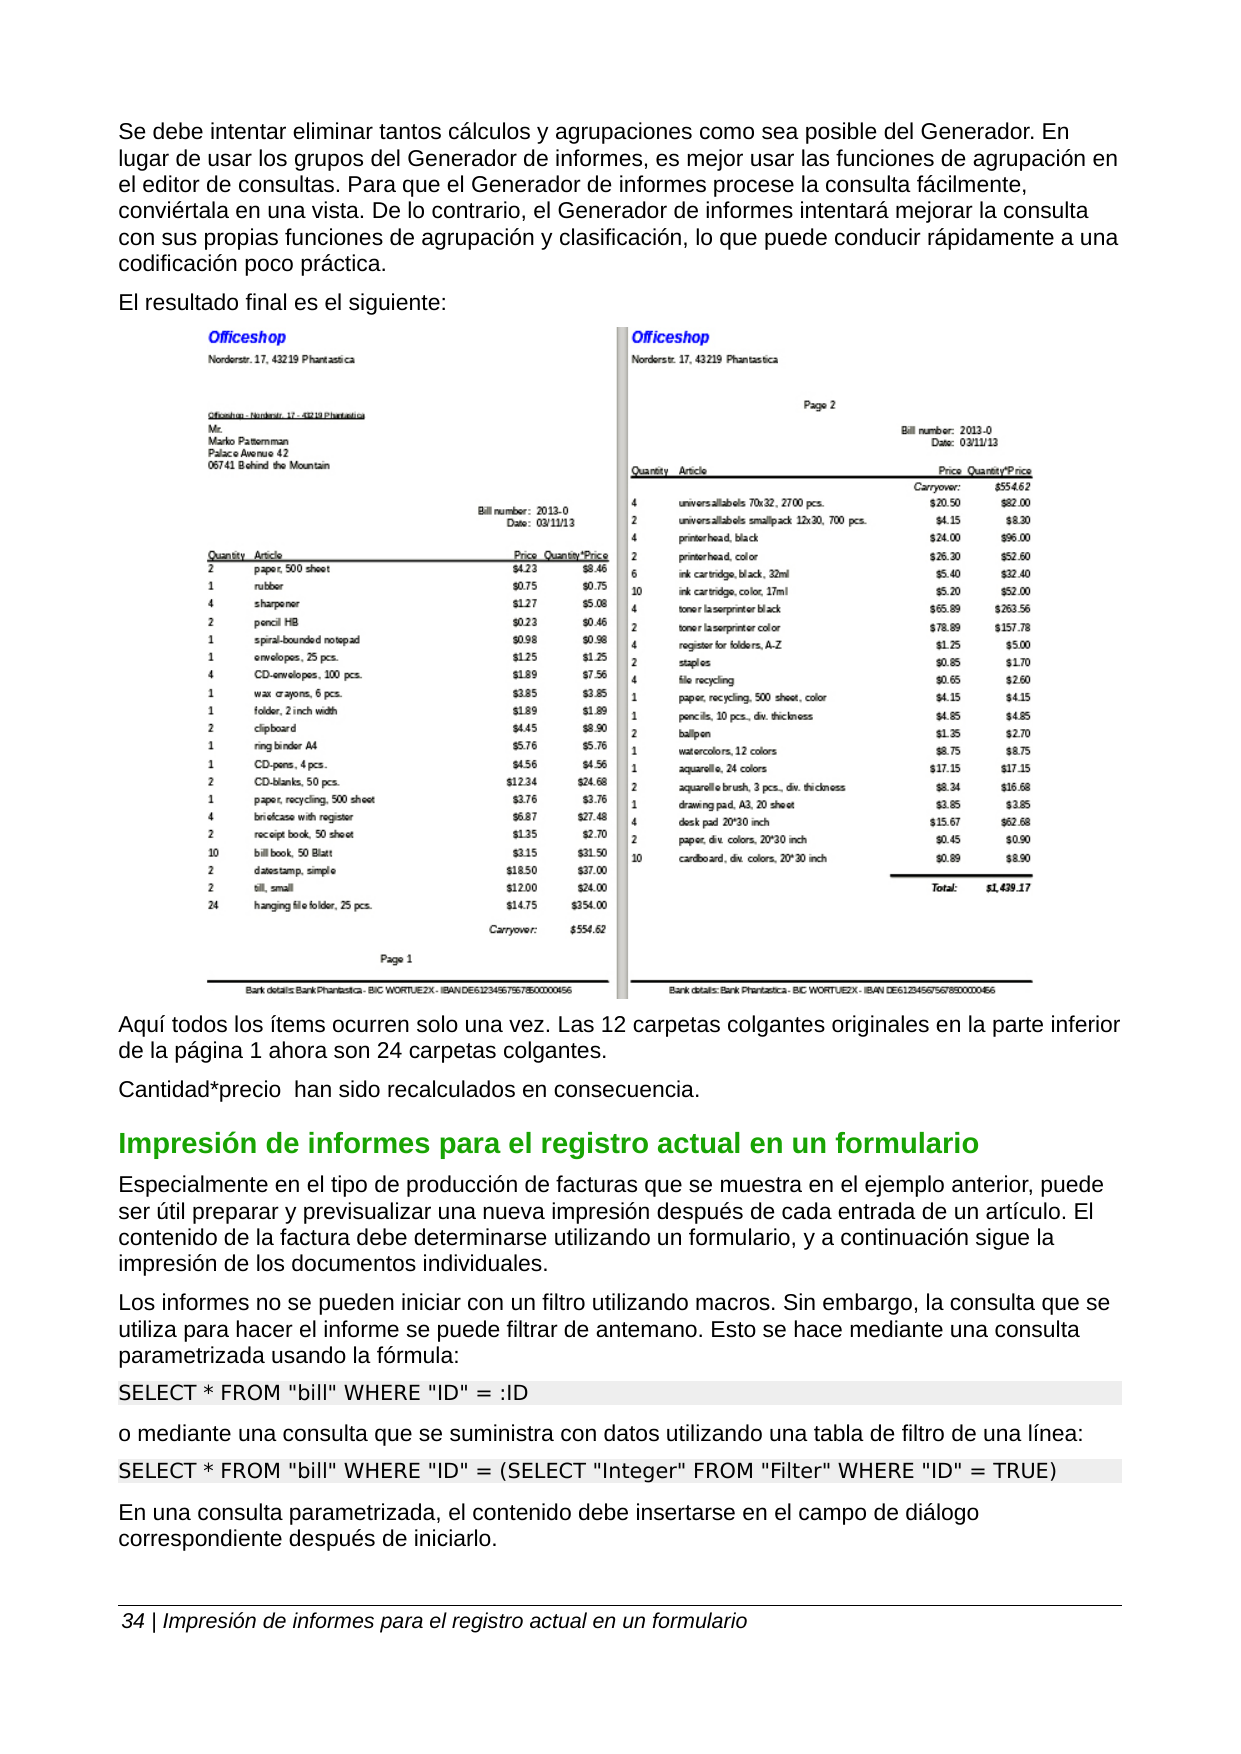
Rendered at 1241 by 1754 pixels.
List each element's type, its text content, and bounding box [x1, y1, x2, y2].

text Cantidad*precio han sido recalculados en consecuencia. [118, 1076, 1122, 1102]
text SELECT * FROM "bill" WHERE "ID" = :ID [529, 1381, 1122, 1405]
text Especialmente en el tipo de producción de facturas que se muestra en el ejemplo anterior, puede ser útil preparar y previsualizar una nueva impresión después de cada entrada de un artículo. El contenido de la factura debe determinarse utilizando un formulario, y a continuación sigue la impresión de los documentos individuales. [118, 1171, 1122, 1277]
text Los informes no se pueden iniciar con un filtro utilizando macros. Sin embargo, la consulta que se utiliza para hacer el informe se puede filtrar de antemano. Esto se hace mediante una consulta parametrizada usando la fórmula: [118, 1289, 1122, 1368]
text El resultado final es el siguiente: [118, 289, 1122, 315]
text o mediante una consulta que se suministra con datos utilizando una tabla de filtro de una línea: [118, 1420, 1122, 1447]
text Aquí todos los ítems ocurren solo una vez. Las 12 carpetas colgantes originales en la parte inferior de la página 1 ahora son 24 carpetas colgantes. [118, 1011, 1122, 1063]
text En una consulta parametrizada, el contenido debe insertarse en el campo de diálogo correspondiente después de iniciarlo. [118, 1499, 1122, 1551]
subtitle Impresión de informes para el registro actual en un formulario [118, 1126, 1122, 1159]
text Se debe intentar eliminar tantos cálculos y agrupaciones como sea posible del Generador. En lugar de usar los grupos del Generador de informes, es mejor usar las funciones de agrupación en el editor de consultas. Para que el Generador de informes procese la consulta fácilmente, conviértala en una vista. De lo contrario, el Generador de informes intentará mejorar la consulta con sus propias funciones de agrupación y clasificación, lo que puede conducir rápidamente a una codificación poco práctica. [118, 118, 1122, 276]
picture [206, 327, 1034, 999]
